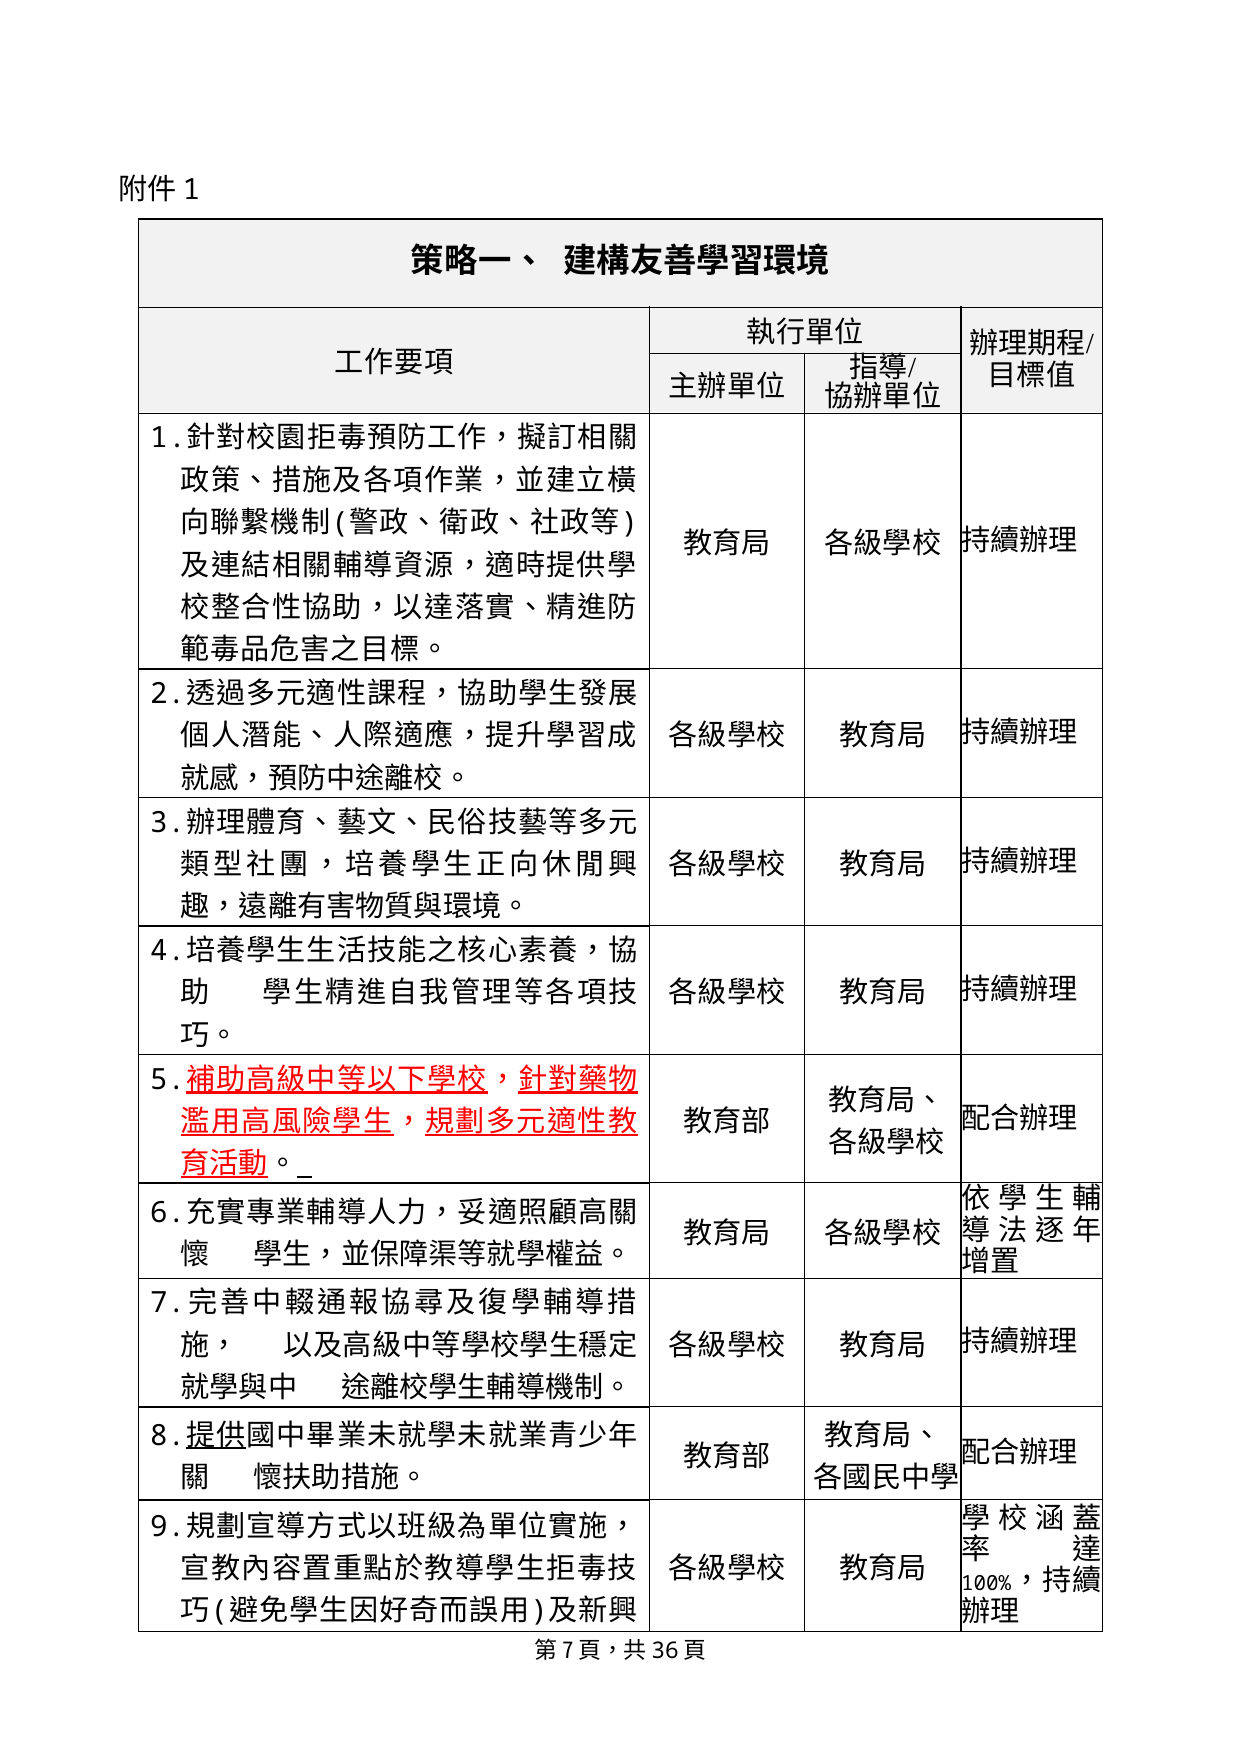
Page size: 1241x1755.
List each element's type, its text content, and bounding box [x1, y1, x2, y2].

table_cell 教育部 [650, 1407, 804, 1499]
table_cell 辦理期程/目標值 [962, 308, 1102, 412]
table_cell 9.規劃宣導方式以班級為單位實施，宣教內容置重點於教導學生拒毒技巧(避免學生因好奇而誤用)及新興 [139, 1501, 649, 1631]
table_cell 持續辦理 [962, 926, 1102, 1054]
table_cell 1.針對校園拒毒預防工作，擬訂相關政策、措施及各項作業，並建立橫向聯繫機制(警政、衛政、社政等)及連結相關輔導資源，適時提供學校整合性協助，以達落實、精進防範毒品危害之目標。 [139, 414, 649, 668]
table_cell 5.補助高級中等以下學校，針對藥物濫用高風險學生，規劃多元適性教育活動。 [139, 1055, 649, 1182]
table_cell 主辦單位 [650, 354, 804, 412]
table_cell 教育局 [650, 414, 804, 668]
table_header 策略一、 建構友善學習環境 [139, 220, 1102, 306]
table_cell 教育局 [805, 926, 960, 1054]
table_cell 6.充實專業輔導人力，妥適照顧高關懷 學生，並保障渠等就學權益。 [139, 1184, 649, 1277]
table_cell 持續辦理 [962, 798, 1102, 925]
table_cell 工作要項 [139, 308, 649, 412]
table_cell 各級學校 [650, 1279, 804, 1406]
table_cell 配合辦理 [962, 1407, 1102, 1499]
table_cell 3.辦理體育、藝文、民俗技藝等多元類型社團，培養學生正向休閒興趣，遠離有害物質與環境。 [139, 798, 649, 925]
table_cell 各級學校 [650, 1500, 804, 1631]
table_cell 依學生輔導法逐年增置 [962, 1183, 1102, 1277]
table_cell 教育局、 各國民中學 [805, 1407, 960, 1499]
table_cell 4.培養學生生活技能之核心素養，協助 學生精進自我管理等各項技巧。 [139, 927, 649, 1054]
table_cell 指導/ 協辦單位 [805, 354, 960, 412]
table_cell 教育局 [805, 669, 960, 797]
table_cell 教育局 [805, 1500, 960, 1631]
table_cell 7.完善中輟通報協尋及復學輔導措施， 以及高級中等學校學生穩定就學與中 途離校學生輔導機制。 [139, 1279, 649, 1406]
table_cell 2.透過多元適性課程，協助學生發展個人潛能、人際適應，提升學習成就感，預防中途離校。 [139, 670, 649, 797]
table_cell 各級學校 [650, 669, 804, 797]
table_cell 學校涵蓋率達100%，持續辦理 [962, 1500, 1102, 1631]
table_cell 教育局、 各級學校 [805, 1055, 960, 1182]
text 附件1 [118, 169, 1122, 207]
table_cell 執行單位 [650, 308, 960, 353]
table_cell 教育局 [805, 798, 960, 925]
table_cell 8.提供國中畢業未就學未就業青少年關 懷扶助措施。 [139, 1408, 649, 1499]
table_cell 教育部 [650, 1055, 804, 1182]
table_cell 持續辦理 [962, 414, 1102, 668]
table_cell 各級學校 [650, 798, 804, 925]
table_cell 教育局 [650, 1183, 804, 1277]
table_cell 各級學校 [805, 414, 960, 668]
table_cell 持續辦理 [962, 669, 1102, 797]
table_cell 持續辦理 [962, 1279, 1102, 1406]
table_cell 教育局 [805, 1279, 960, 1406]
table_cell 各級學校 [650, 926, 804, 1054]
table_cell 配合辦理 [962, 1055, 1102, 1182]
table_cell 各級學校 [805, 1183, 960, 1277]
